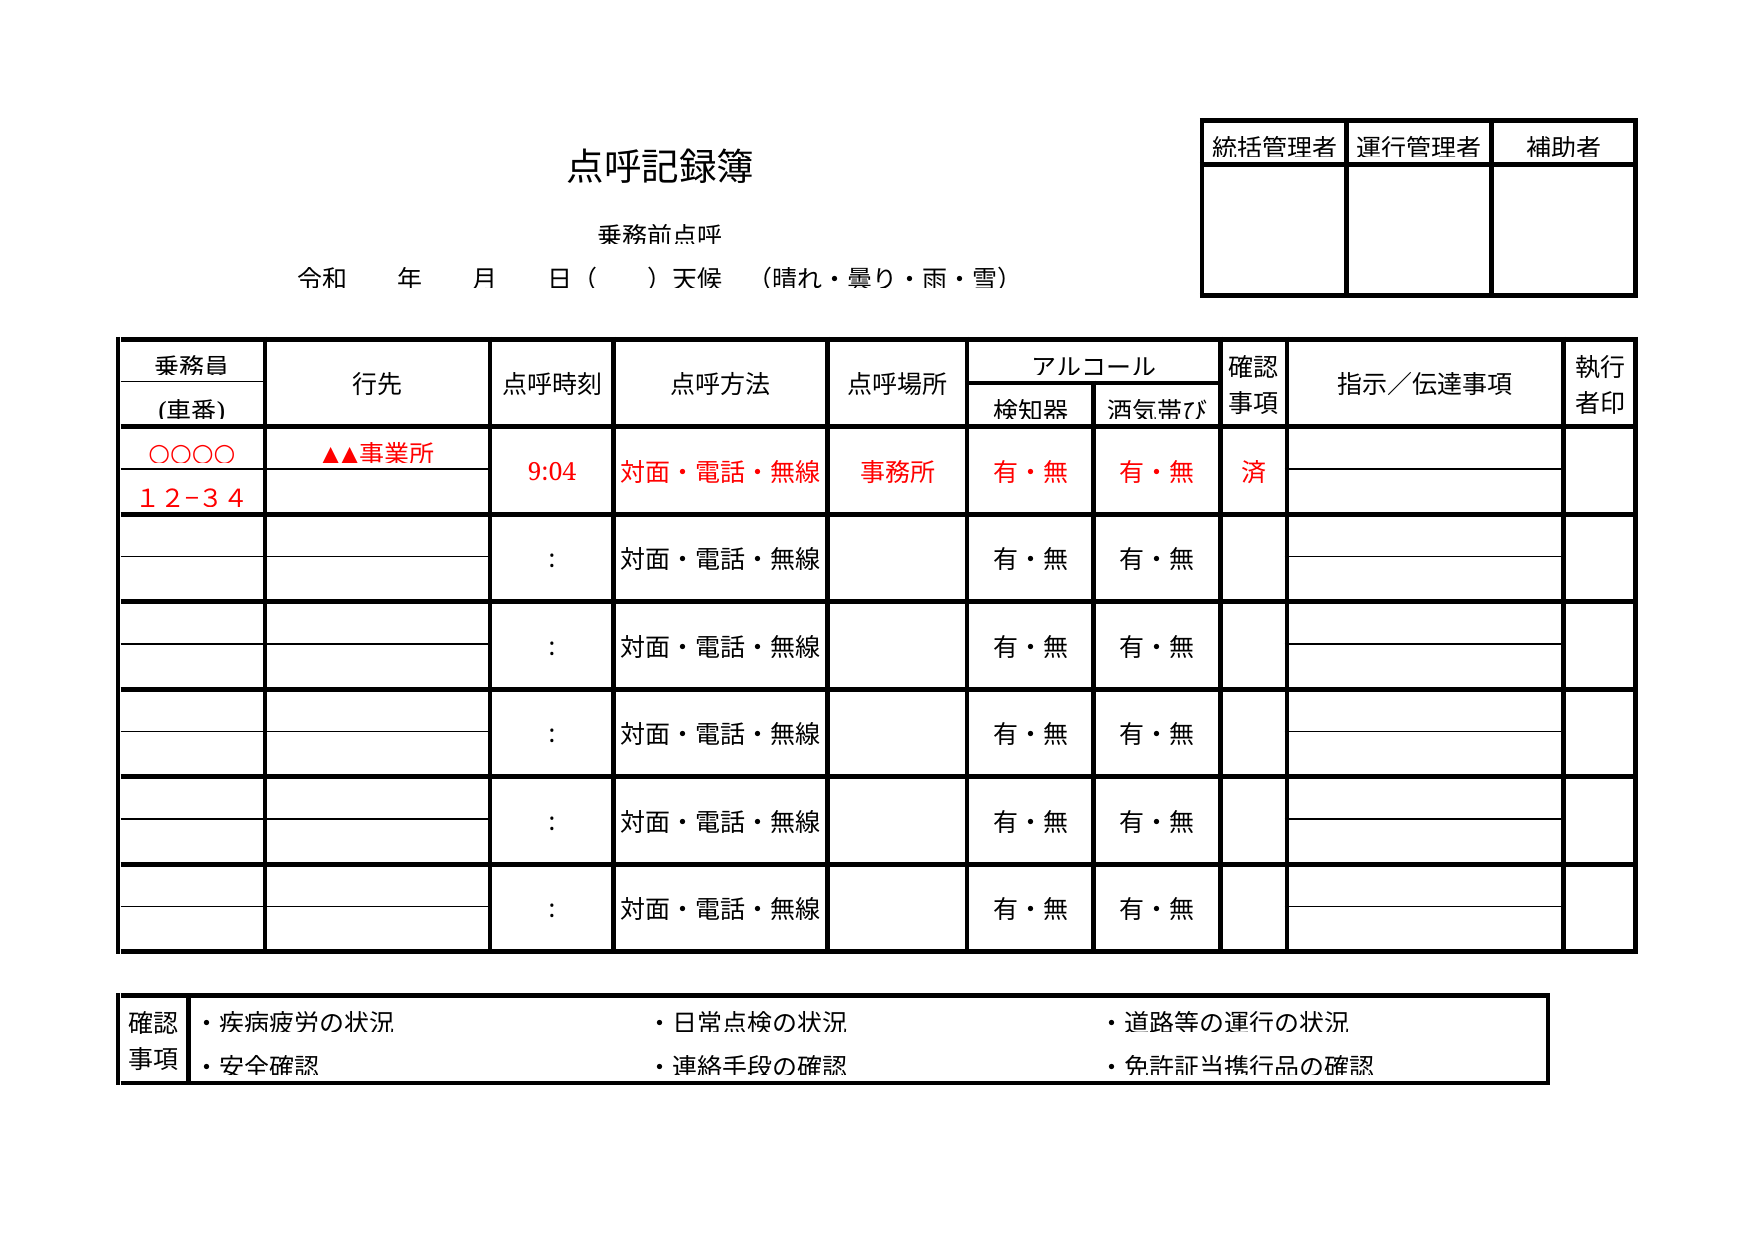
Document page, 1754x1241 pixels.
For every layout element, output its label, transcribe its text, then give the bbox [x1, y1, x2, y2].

table_cell [120, 688, 263, 731]
table_cell 検知器 [969, 385, 1091, 424]
table_cell [1289, 907, 1561, 949]
table_cell [120, 732, 263, 774]
table_cell [1494, 167, 1633, 293]
table_cell 有・無 [1096, 692, 1218, 774]
table_cell [267, 517, 488, 556]
table_cell 点呼場所 [830, 342, 965, 424]
table_cell [830, 604, 965, 687]
table_cell 乗務前点呼 [118, 206, 1200, 249]
table_cell [1349, 167, 1489, 293]
table_cell [1289, 557, 1561, 599]
table_cell [1289, 645, 1561, 687]
table_cell [1289, 429, 1561, 468]
table_cell [267, 779, 488, 818]
table_cell [1204, 167, 1344, 293]
table_cell [120, 600, 263, 643]
table_cell 対面・電話・無線 [616, 867, 825, 949]
table_cell [1289, 692, 1561, 731]
table_cell [1289, 867, 1561, 906]
table_cell 令和 年 月 日（ ）天候 （晴れ・曇り・雨・雪） [118, 249, 1200, 293]
table_cell 指示／伝達事項 [1289, 342, 1561, 424]
table_cell 対面・電話・無線 [616, 429, 825, 512]
table_cell [267, 470, 488, 512]
table_cell ・疾病疲労の状況 [191, 998, 642, 1037]
table_cell 執行 者印 [1566, 342, 1633, 424]
table_cell 有・無 [1096, 779, 1218, 862]
table_cell 対面・電話・無線 [616, 779, 825, 862]
table_cell 有・無 [969, 867, 1091, 949]
table_cell [1566, 517, 1633, 599]
table_cell 対面・電話・無線 [616, 604, 825, 687]
table_cell [1550, 1037, 1636, 1081]
table_header 運行管理者 [1349, 123, 1489, 162]
table_cell [1289, 517, 1561, 556]
table_cell [118, 293, 1202, 337]
table_cell [267, 907, 488, 949]
table_cell ○○○○ [120, 425, 263, 468]
table_cell [118, 950, 1636, 993]
table_cell ・免許証当携行品の確認 [1094, 1037, 1546, 1081]
table_cell ▲▲事業所 [267, 429, 488, 468]
table_cell : [492, 604, 611, 687]
table_cell 点呼時刻 [492, 342, 611, 424]
table_cell 済 [1223, 429, 1285, 512]
table_cell [267, 867, 488, 906]
table_cell [830, 517, 965, 599]
table_cell [1223, 517, 1285, 599]
table_cell [830, 779, 965, 862]
table_cell [267, 604, 488, 643]
table_cell [120, 863, 263, 906]
table_cell [1289, 604, 1561, 643]
table_cell ・連絡手段の確認 [642, 1037, 1094, 1081]
table_cell [120, 644, 263, 687]
table_cell [120, 907, 263, 949]
table_cell : [492, 779, 611, 862]
table_cell 確認 事項 [120, 994, 186, 1081]
table_cell : [492, 867, 611, 949]
table_cell 有・無 [1096, 429, 1218, 512]
table_cell 有・無 [969, 604, 1091, 687]
table_cell ・道路等の運行の状況 [1094, 998, 1546, 1037]
table_cell 9:04 [492, 429, 611, 512]
table_cell 対面・電話・無線 [616, 692, 825, 774]
table_cell [1566, 692, 1633, 774]
table_header 補助者 [1494, 123, 1633, 162]
table_cell [267, 557, 488, 599]
table_cell [120, 775, 263, 818]
table_cell [830, 692, 965, 774]
table_cell [1289, 779, 1561, 818]
table_cell [1289, 820, 1561, 862]
table_cell 有・無 [969, 779, 1091, 862]
table_cell [1223, 692, 1285, 774]
table_cell [1566, 867, 1633, 949]
table_cell [267, 820, 488, 862]
table_cell 有・無 [969, 429, 1091, 512]
table_cell 有・無 [1096, 867, 1218, 949]
table_cell [1223, 779, 1285, 862]
table_cell [267, 645, 488, 687]
table_cell [1223, 604, 1285, 687]
table_header 統括管理者 [1204, 123, 1344, 162]
table_cell [120, 819, 263, 862]
table_cell (車番) [120, 382, 263, 424]
table_header 点呼記録簿 [118, 118, 1200, 206]
table_cell アルコール [969, 342, 1218, 381]
table_cell [1566, 604, 1633, 687]
table_cell [267, 732, 488, 774]
table_cell : [492, 517, 611, 599]
table_cell 有・無 [969, 517, 1091, 599]
table_cell [1289, 732, 1561, 774]
table_cell 対面・電話・無線 [616, 517, 825, 599]
table_cell [120, 513, 263, 556]
table_cell 有・無 [969, 692, 1091, 774]
table_cell [120, 557, 263, 599]
table_cell [1566, 429, 1633, 512]
table_cell ・日常点検の状況 [642, 998, 1094, 1037]
table_cell [1550, 993, 1636, 1037]
table_cell [1289, 470, 1561, 512]
table_cell 乗務員 [120, 338, 263, 381]
table_cell [830, 867, 965, 949]
table_cell : [492, 692, 611, 774]
table_cell 酒気帯び [1096, 385, 1218, 424]
table_cell ・安全確認 [191, 1037, 642, 1081]
table_cell 事務所 [830, 429, 965, 512]
table_cell 点呼方法 [616, 342, 825, 424]
table_cell [267, 692, 488, 731]
table_cell [1202, 298, 1636, 337]
table_cell １２−３４ [120, 469, 263, 512]
table_cell 有・無 [1096, 604, 1218, 687]
table_cell 確認 事項 [1223, 342, 1285, 424]
table_cell 行先 [267, 342, 488, 424]
table_cell [1223, 867, 1285, 949]
table_cell [1566, 779, 1633, 862]
table_cell 有・無 [1096, 517, 1218, 599]
